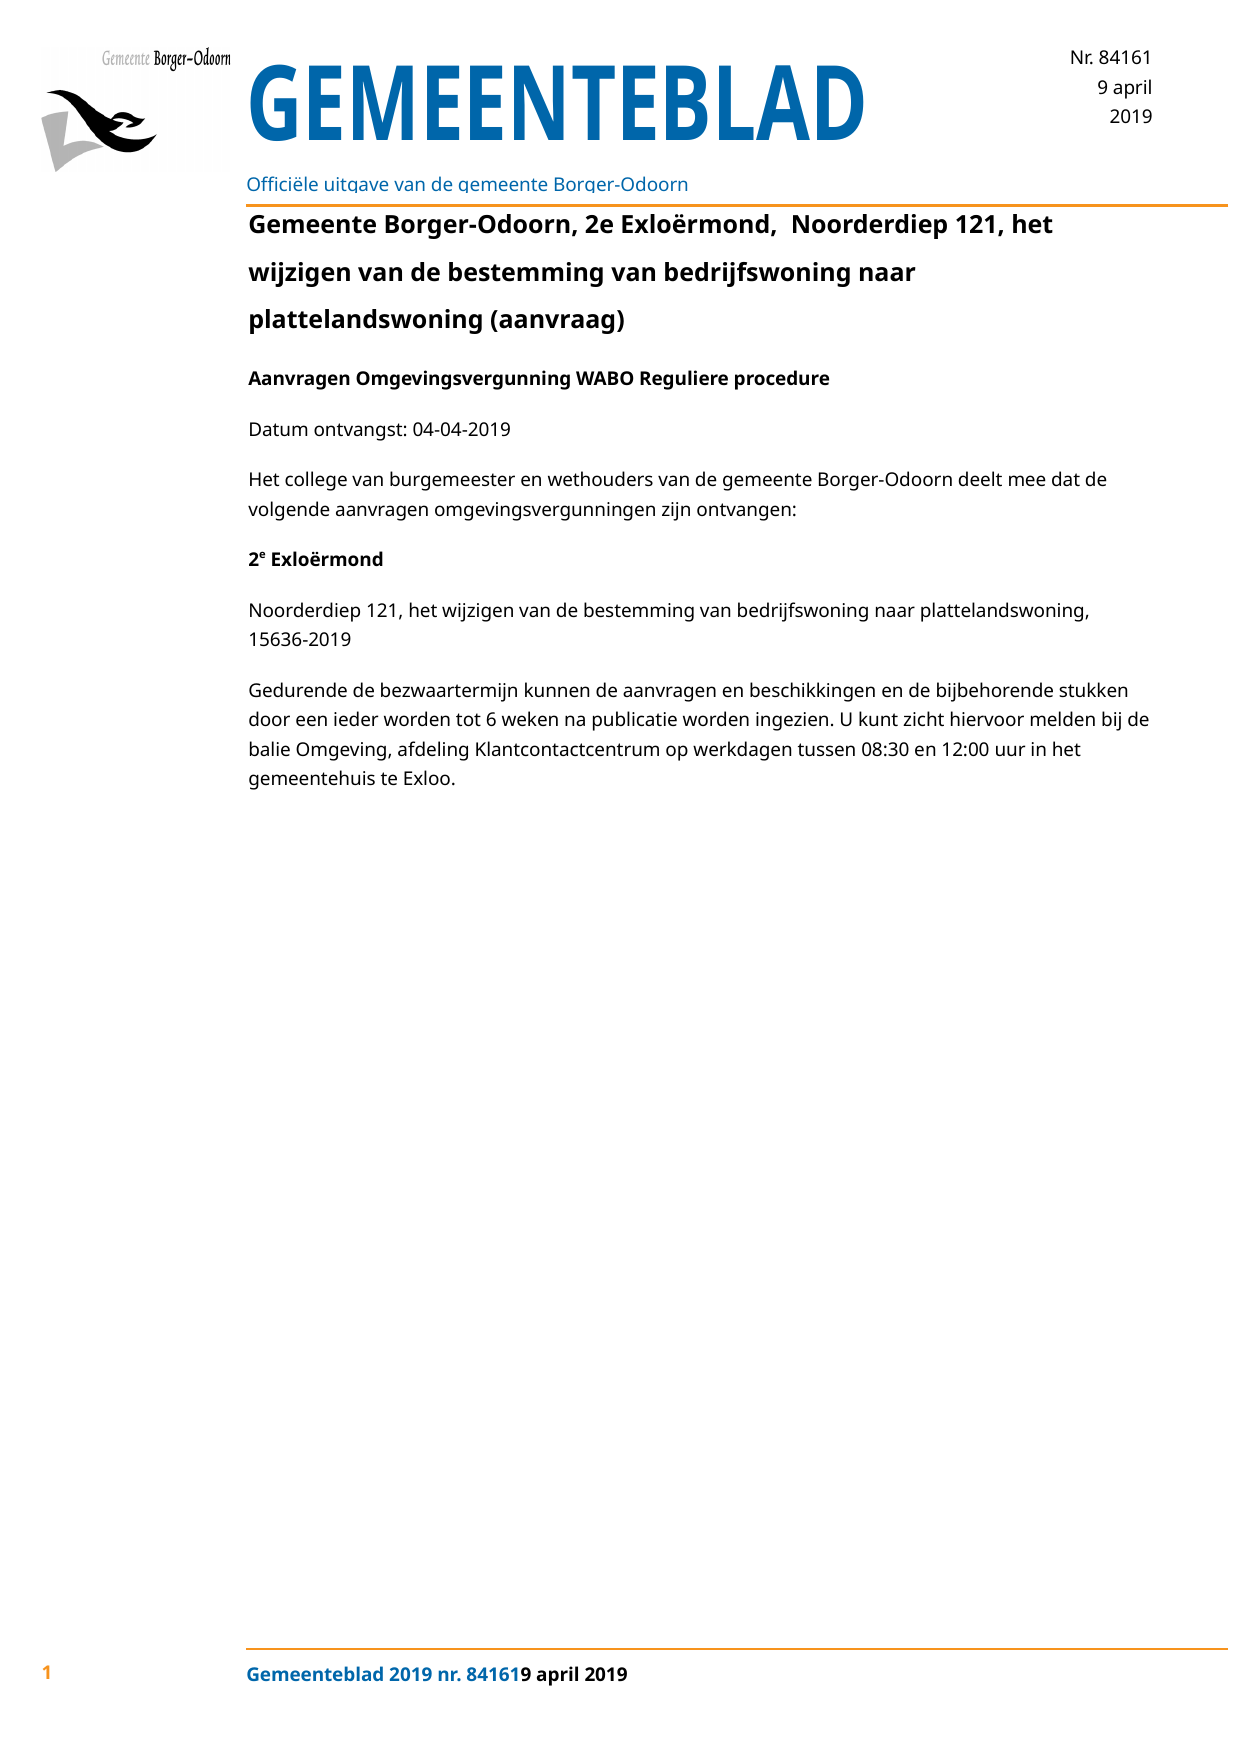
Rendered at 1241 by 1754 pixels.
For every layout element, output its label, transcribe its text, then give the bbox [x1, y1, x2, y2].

picture [41, 47, 231, 172]
text Datum ontvangst: 04-04-2019 [248, 416, 1152, 442]
text Gemeente Borger-Odoorn, 2e Exloërmond, Noorderdiep 121, het wijzigen van de bestemming van bedrijfswoning naar plattelandswoning (aanvraag) [248, 207, 1152, 336]
text Het college van burgemeester en wethouders van de gemeente Borger-Odoorn deelt mee dat de volgende aanvragen omgevingsvergunningen zijn ontvangen: [248, 466, 1152, 522]
text Gedurende de bezwaartermijn kunnen de aanvragen en beschikkingen en de bijbehorende stukken door een ieder worden tot 6 weken na publicatie worden ingezien. U kunt zicht hiervoor melden bij de balie Omgeving, afdeling Klantcontactcentrum op werkdagen tussen 08:30 en 12:00 uur in het gemeentehuis te Exloo. [248, 677, 1152, 791]
text 2e Exloërmond [248, 546, 1152, 572]
text Noorderdiep 121, het wijzigen van de bestemming van bedrijfswoning naar plattelandswoning, 15636-2019 [248, 597, 1152, 652]
text Aanvragen Omgevingsvergunning WABO Reguliere procedure [248, 366, 1152, 391]
